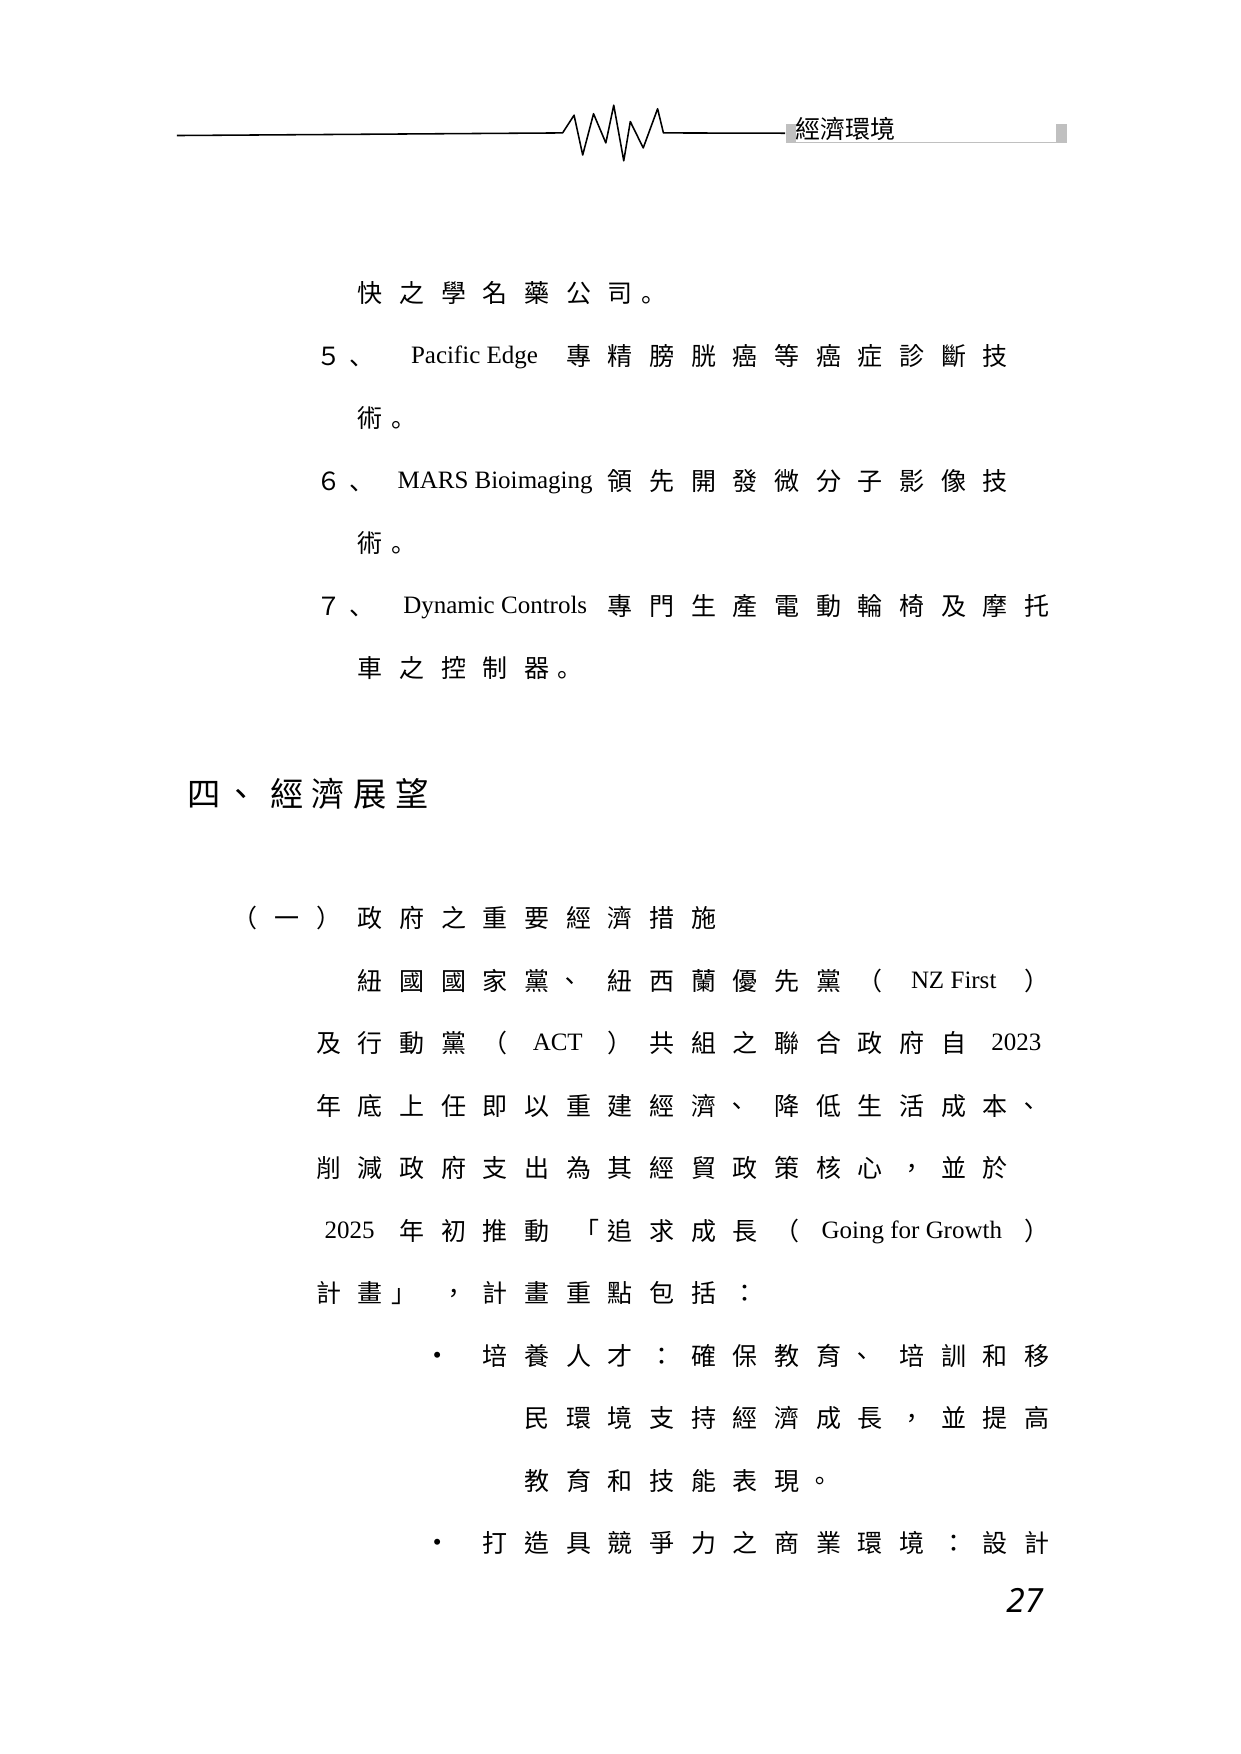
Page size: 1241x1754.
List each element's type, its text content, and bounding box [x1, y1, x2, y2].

text 紐國國家黨、紐西蘭優先黨（NZ First）及行動黨（ACT）共組之聯合政府自2023年底上任即以重建經濟、降低生活成本、削減政府支出為其經貿政策核心，並於2025年初推動「追求成長（Going for Growth）計畫」，計畫重點包括： [281, 938, 1058, 1313]
list 打造具競爭力之商業環境：設計 [426, 1500, 1058, 1563]
text （一）政府之重要經濟措施 [207, 875, 1058, 938]
text ７、Dynamic Controls專門生產電動輪椅及摩托車之控制器。 [281, 563, 1058, 688]
text ６、MARS Bioimaging領先開發微分子影像技術。 [281, 438, 1058, 563]
text ５、Pacific Edge專精膀胱癌等癌症診斷技術。 [281, 313, 1058, 438]
text 快之學名藥公司。 [281, 250, 1058, 313]
text 四、經濟展望 [183, 750, 1058, 813]
list 培養人才：確保教育、培訓和移民環境支持經濟成長，並提高教育和技能表現。 [426, 1313, 1058, 1500]
